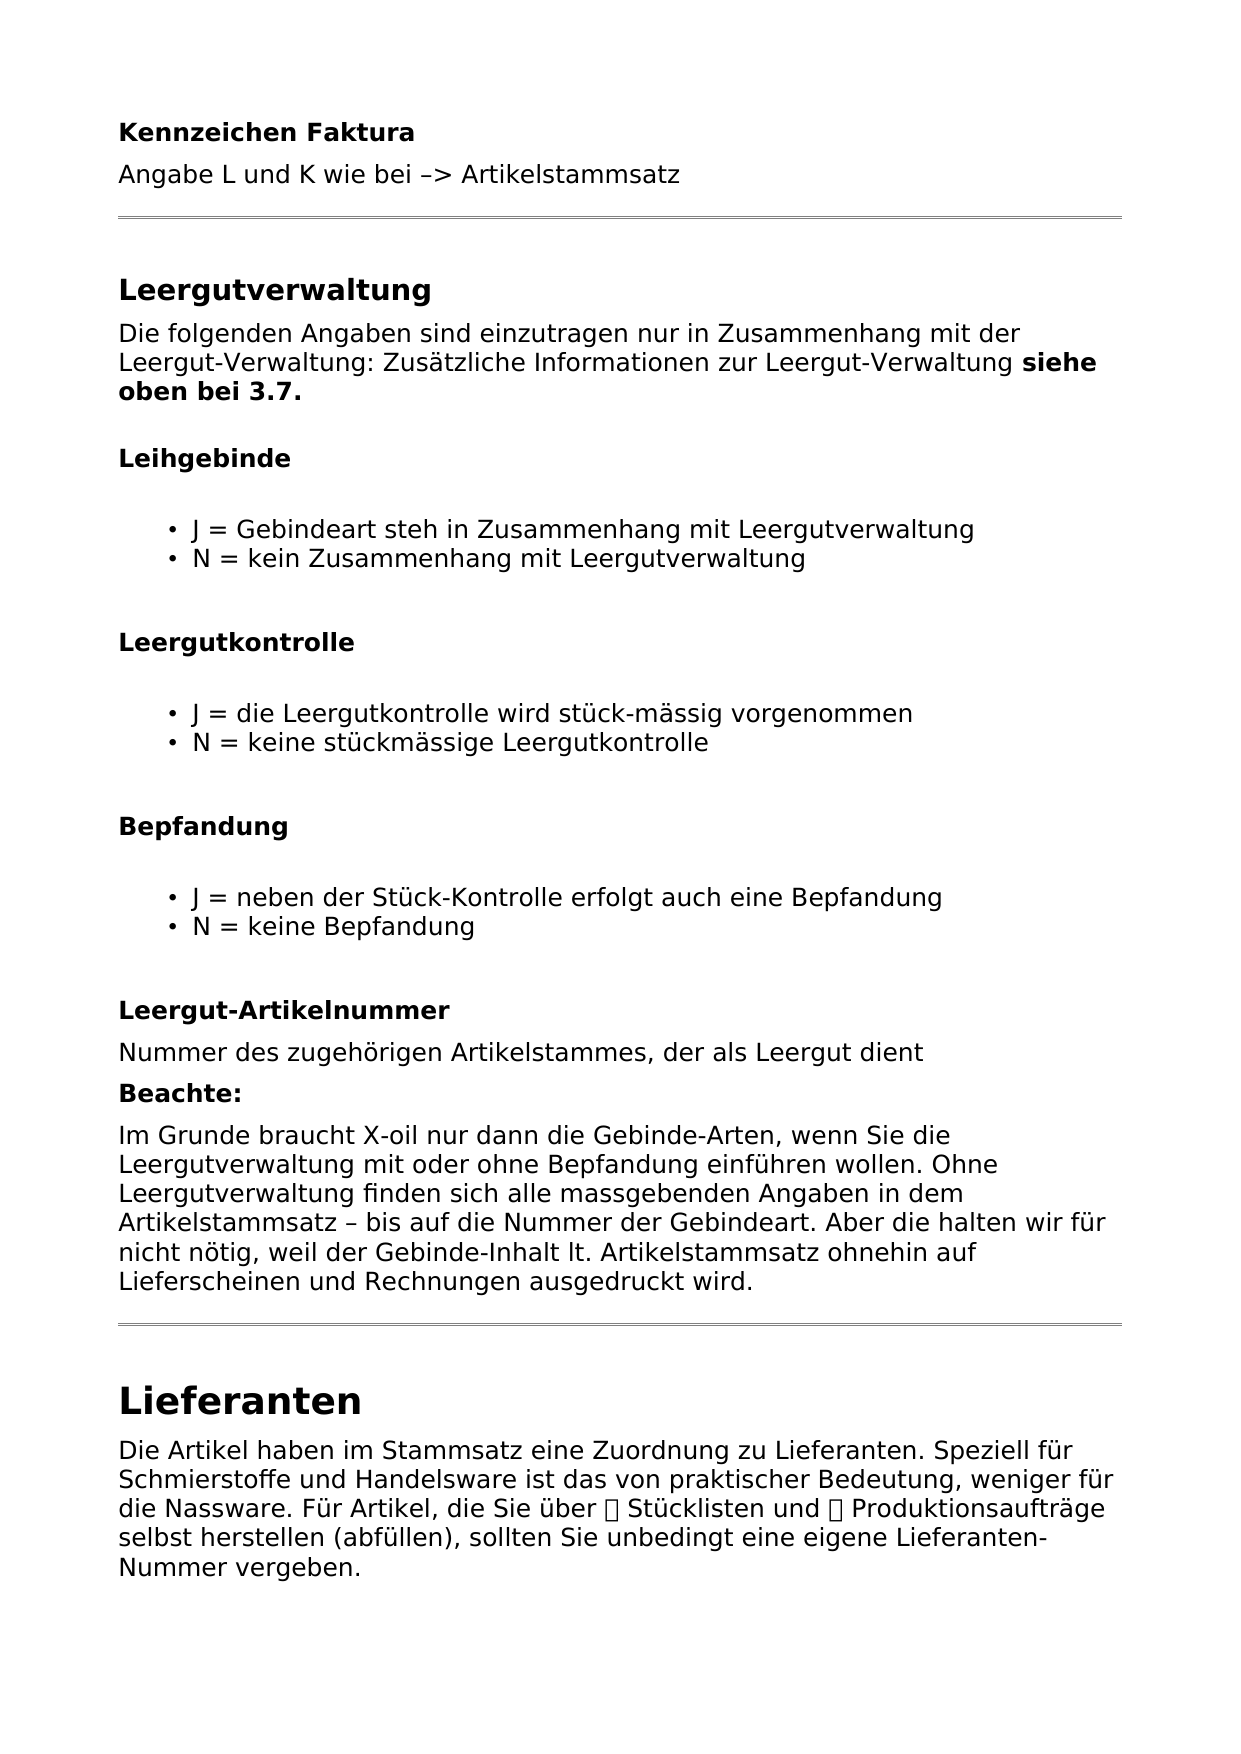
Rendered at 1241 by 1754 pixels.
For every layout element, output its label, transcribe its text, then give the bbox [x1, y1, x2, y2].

subtitle Kennzeichen Faktura [118, 118, 1122, 147]
subtitle Leergutkontrolle [118, 628, 1122, 657]
list N = keine stückmässige Leergutkontrolle [177, 728, 1122, 758]
list N = kein Zusammenhang mit Leergutverwaltung [177, 544, 1122, 574]
list J = die Leergutkontrolle wird stück-mässig vorgenommen [177, 699, 1122, 728]
subtitle Bepfandung [118, 812, 1122, 841]
text Im Grunde braucht X-oil nur dann die Gebinde-Arten, wenn Sie die Leergutverwaltung mit oder ohne Bepfandung einführen wollen. Ohne Leergutverwaltung finden sich alle massgebenden Angaben in dem Artikelstammsatz – bis auf die Nummer der Gebindeart. Aber die halten wir für nicht nötig, weil der Gebinde-Inhalt lt. Artikelstammsatz ohnehin auf Lieferscheinen und Rechnungen ausgedruckt wird. [118, 1121, 1122, 1296]
list J = Gebindeart steh in Zusammenhang mit Leergutverwaltung [177, 515, 1122, 544]
subtitle Lieferanten [118, 1380, 1122, 1424]
text Die folgenden Angaben sind einzutragen nur in Zusammenhang mit der Leergut-Verwaltung: Zusätzliche Informationen zur Leergut-Verwaltung siehe oben bei 3.7. [118, 319, 1122, 407]
subtitle Leihgebinde [118, 444, 1122, 473]
subtitle Leergutverwaltung [118, 273, 1122, 307]
list N = keine Bepfandung [177, 912, 1122, 942]
text Nummer des zugehörigen Artikelstammes, der als Leergut dient [118, 1038, 1122, 1067]
text Angabe L und K wie bei –> Artikelstammsatz [118, 160, 1122, 189]
list J = neben der Stück-Kontrolle erfolgt auch eine Bepfandung [177, 883, 1122, 912]
text Beachte: [118, 1079, 1122, 1109]
text Die Artikel haben im Stammsatz eine Zuordnung zu Lieferanten. Speziell für Schmierstoffe und Handelsware ist das von praktischer Bedeutung, weniger für die Nassware. Für Artikel, die Sie über  Stücklisten und  Produktionsaufträge selbst herstellen (abfüllen), sollten Sie unbedingt eine eigene Lieferanten-Nummer vergeben. [118, 1436, 1122, 1582]
subtitle Leergut-Artikelnummer [118, 996, 1122, 1025]
